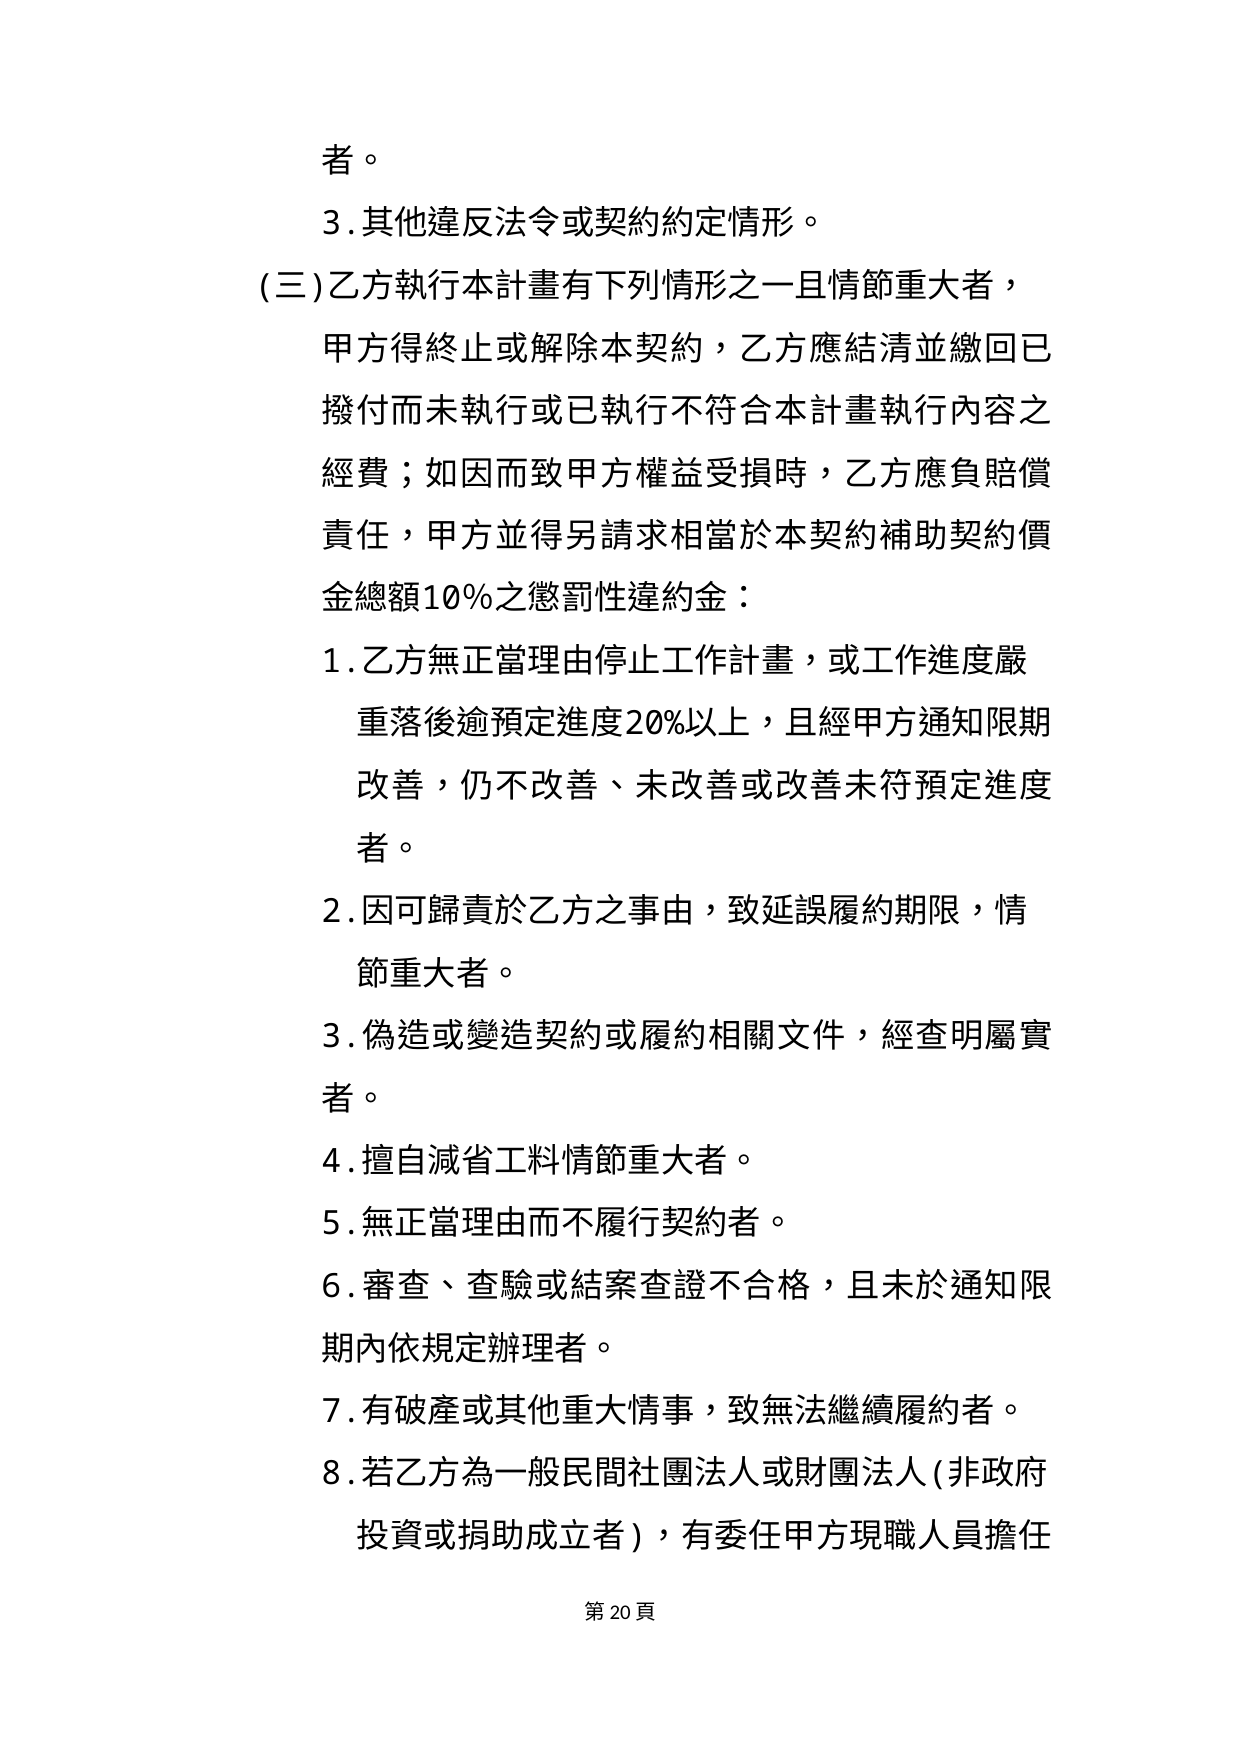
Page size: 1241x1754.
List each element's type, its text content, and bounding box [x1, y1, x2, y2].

text 投資或捐助成立者)，有委任甲方現職人員擔任 [356, 1491, 1053, 1554]
text 7.有破產或其他重大情事，致無法繼續履約者。 [321, 1366, 1053, 1429]
text 2.因可歸責於乙方之事由，致延誤履約期限，情 [321, 866, 1053, 929]
text 3.偽造或變造契約或履約相關文件，經查明屬實者。 [321, 991, 1053, 1116]
text 者。 [321, 116, 1053, 179]
text 5.無正當理由而不履行契約者。 [321, 1179, 1053, 1241]
text 重落後逾預定進度20%以上，且經甲方通知限期改善，仍不改善、未改善或改善未符預定進度者。 [356, 679, 1053, 866]
text 節重大者。 [356, 929, 1053, 991]
text 4.擅自減省工料情節重大者。 [321, 1116, 1053, 1179]
text 6.審查、查驗或結案查證不合格，且未於通知限期內依規定辦理者。 [321, 1241, 1053, 1366]
text 1.乙方無正當理由停止工作計畫，或工作進度嚴 [321, 616, 1053, 679]
text 8.若乙方為一般民間社團法人或財團法人(非政府 [321, 1429, 1053, 1491]
text 甲方得終止或解除本契約，乙方應結清並繳回已撥付而未執行或已執行不符合本計畫執行內容之經費；如因而致甲方權益受損時，乙方應負賠償責任，甲方並得另請求相當於本契約補助契約價金總額10％之懲罰性違約金： [321, 304, 1053, 616]
text (三)乙方執行本計畫有下列情形之一且情節重大者， [254, 241, 1053, 304]
text 3.其他違反法令或契約約定情形。 [321, 179, 1053, 241]
